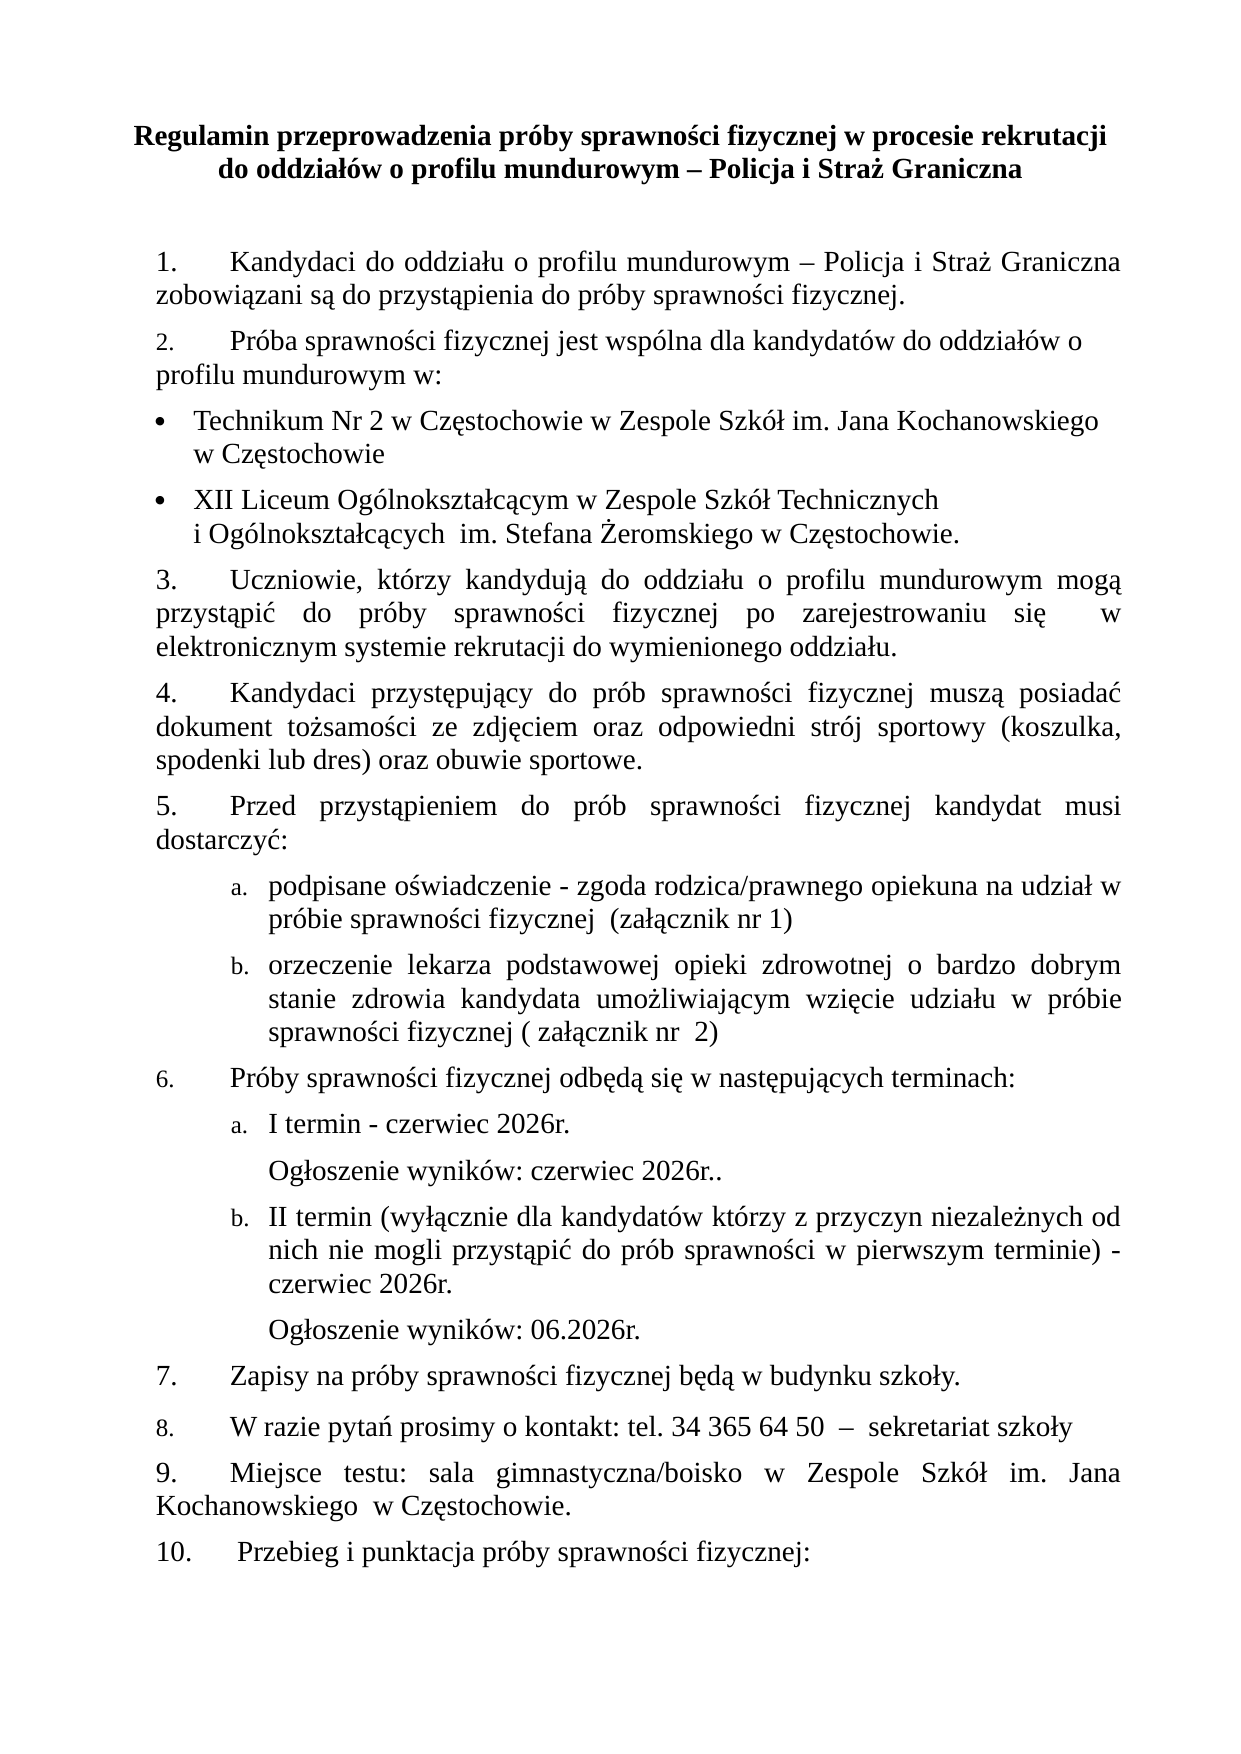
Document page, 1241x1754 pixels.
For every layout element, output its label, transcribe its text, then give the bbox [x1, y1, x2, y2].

text Regulamin przeprowadzenia próby sprawności fizycznej w procesie rekrutacji do oddziałów o profilu mundurowym – Policja i Straż Graniczna [118, 118, 1122, 185]
list II termin (wyłącznie dla kandydatów którzy z przyczyn niezależnych od nich nie mogli przystąpić do prób sprawności w pierwszym terminie) -czerwiec 2026r. [231, 1199, 1122, 1299]
list Technikum Nr 2 w Częstochowie w Zespole Szkół im. Jana Kochanowskiego w Częstochowie [156, 403, 1122, 470]
list Uczniowie, którzy kandydują do oddziału o profilu mundurowym mogą przystąpić do próby sprawności fizycznej po zarejestrowaniu się w elektronicznym systemie rekrutacji do wymienionego oddziału. [156, 562, 1122, 663]
list I termin - czerwiec 2026r. [231, 1107, 1122, 1140]
list W razie pytań prosimy o kontakt: tel. 34 365 64 50 – sekretariat szkoły [156, 1409, 1122, 1442]
list Przed przystąpieniem do prób sprawności fizycznej kandydat musi dostarczyć: [156, 788, 1122, 855]
list Próba sprawności fizycznej jest wspólna dla kandydatów do oddziałów o profilu mundurowym w: [156, 323, 1122, 390]
list Przebieg i punktacja próby sprawności fizycznej: [156, 1534, 1122, 1568]
list XII Liceum Ogólnokształcącym w Zespole Szkół Technicznych i Ogólnokształcących im. Stefana Żeromskiego w Częstochowie. [156, 482, 1122, 549]
text Ogłoszenie wyników: czerwiec 2026r.. [268, 1153, 1122, 1186]
list Próby sprawności fizycznej odbędą się w następujących terminach: [156, 1061, 1122, 1094]
list orzeczenie lekarza podstawowej opieki zdrowotnej o bardzo dobrym stanie zdrowia kandydata umożliwiającym wzięcie udziału w próbie sprawności fizycznej ( załącznik nr 2) [231, 947, 1122, 1048]
text Ogłoszenie wyników: 06.2026r. [268, 1312, 1122, 1345]
list Miejsce testu: sala gimnastyczna/boisko w Zespole Szkół im. Jana Kochanowskiego w Częstochowie. [156, 1455, 1122, 1522]
list Kandydaci przystępujący do prób sprawności fizycznej muszą posiadać dokument tożsamości ze zdjęciem oraz odpowiedni strój sportowy (koszulka, spodenki lub dres) oraz obuwie sportowe. [156, 675, 1122, 776]
list Kandydaci do oddziału o profilu mundurowym – Policja i Straż Graniczna zobowiązani są do przystąpienia do próby sprawności fizycznej. [156, 244, 1122, 311]
list Zapisy na próby sprawności fizycznej będą w budynku szkoły. [156, 1358, 1122, 1391]
list podpisane oświadczenie - zgoda rodzica/prawnego opiekuna na udział w próbie sprawności fizycznej (załącznik nr 1) [231, 868, 1122, 935]
